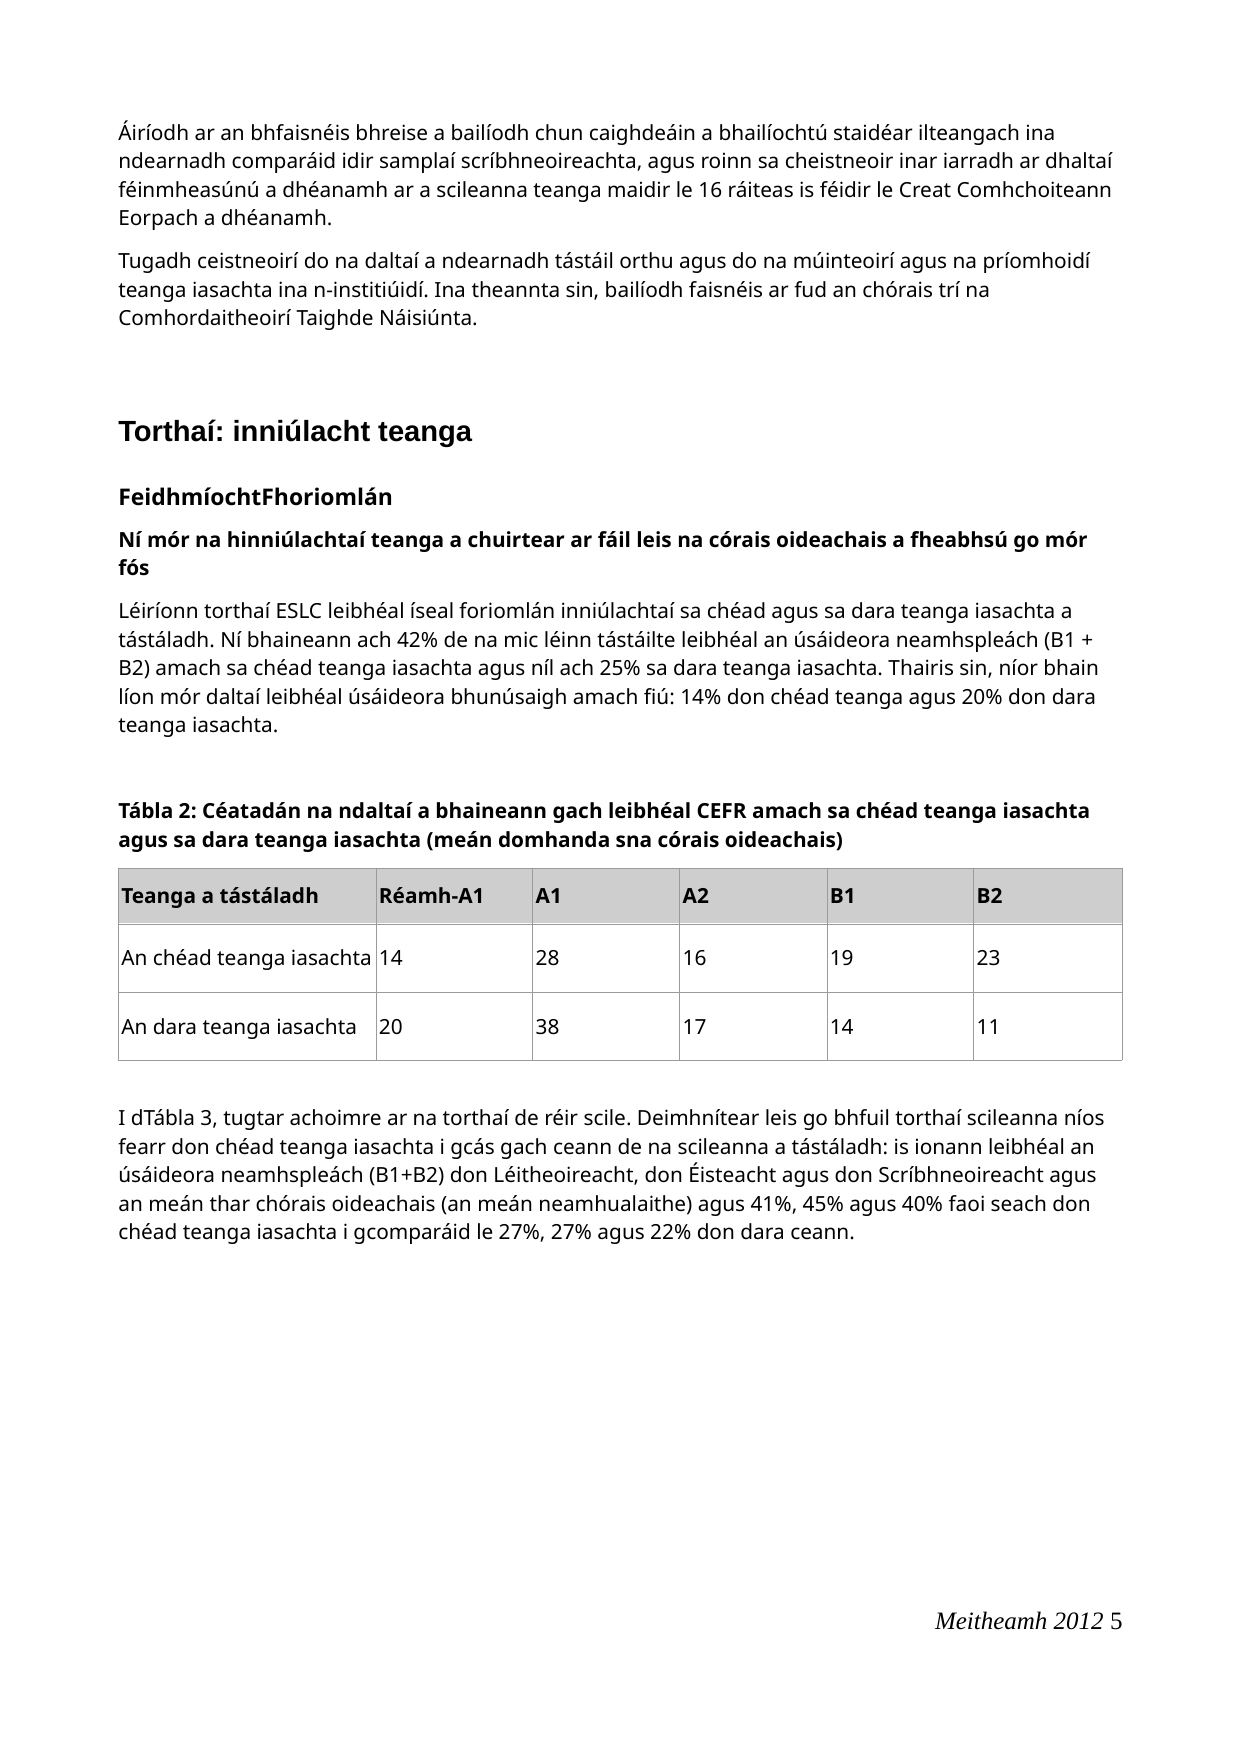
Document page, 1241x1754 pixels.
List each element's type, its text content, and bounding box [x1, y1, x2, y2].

table_cell 14 [377, 925, 532, 992]
text Tugadh ceistneoirí do na daltaí a ndearnadh tástáil orthu agus do na múinteoirí agus na príomhoidí teanga iasachta ina n-institiúidí. Ina theannta sin, bailíodh faisnéis ar fud an chórais trí na Comhordaitheoirí Taighde Náisiúnta. [118, 246, 1122, 332]
table_header B2 [974, 869, 1122, 923]
table_header A1 [533, 869, 679, 923]
table_header A2 [680, 869, 827, 923]
text Léiríonn torthaí ESLC leibhéal íseal foriomlán inniúlachtaí sa chéad agus sa dara teanga iasachta a tástáladh. Ní bhaineann ach 42% de na mic léinn tástáilte leibhéal an úsáideora neamhspleách (B1 + B2) amach sa chéad teanga iasachta agus níl ach 25% sa dara teanga iasachta. Thairis sin, níor bhain líon mór daltaí leibhéal úsáideora bhunúsaigh amach fiú: 14% don chéad teanga agus 20% don dara teanga iasachta. [118, 596, 1122, 739]
table_cell 17 [680, 993, 827, 1060]
table_cell 14 [828, 993, 973, 1060]
subtitle FeidhmíochtFhoriomlán [118, 481, 1122, 512]
text Tábla 2: Céatadán na ndaltaí a bhaineann gach leibhéal CEFR amach sa chéad teanga iasachta agus sa dara teanga iasachta (meán domhanda sna córais oideachais) [118, 796, 1122, 853]
text I dTábla 3, tugtar achoimre ar na torthaí de réir scile. Deimhnítear leis go bhfuil torthaí scileanna níos fearr don chéad teanga iasachta i gcás gach ceann de na scileanna a tástáladh: is ionann leibhéal an úsáideora neamhspleách (B1+B2) don Léitheoireacht, don Éisteacht agus don Scríbhneoireacht agus an meán thar chórais oideachais (an meán neamhualaithe) agus 41%, 45% agus 40% faoi seach don chéad teanga iasachta i gcomparáid le 27%, 27% agus 22% don dara ceann. [118, 1103, 1122, 1246]
subtitle Torthaí: inniúlacht teanga [118, 414, 1122, 448]
table_cell 20 [377, 993, 532, 1060]
table_cell 28 [533, 925, 679, 992]
table_cell 16 [680, 925, 827, 992]
table_cell An dara teanga iasachta [119, 993, 376, 1060]
table_header B1 [828, 869, 973, 923]
table_cell 38 [533, 993, 679, 1060]
table_cell 23 [974, 925, 1122, 992]
text Ní mór na hinniúlachtaí teanga a chuirtear ar fáil leis na córais oideachais a fheabhsú go mór fós [118, 525, 1122, 582]
table_cell 11 [974, 993, 1122, 1060]
text Áiríodh ar an bhfaisnéis bhreise a bailíodh chun caighdeáin a bhailíochtú staidéar ilteangach ina ndearnadh comparáid idir samplaí scríbhneoireachta, agus roinn sa cheistneoir inar iarradh ar dhaltaí féinmheasúnú a dhéanamh ar a scileanna teanga maidir le 16 ráiteas is féidir le Creat Comhchoiteann Eorpach a dhéanamh. [118, 118, 1122, 232]
table_cell 19 [828, 925, 973, 992]
table_header Teanga a tástáladh [119, 869, 376, 923]
table_header Réamh-A1 [377, 869, 532, 923]
table_cell An chéad teanga iasachta [119, 925, 376, 992]
